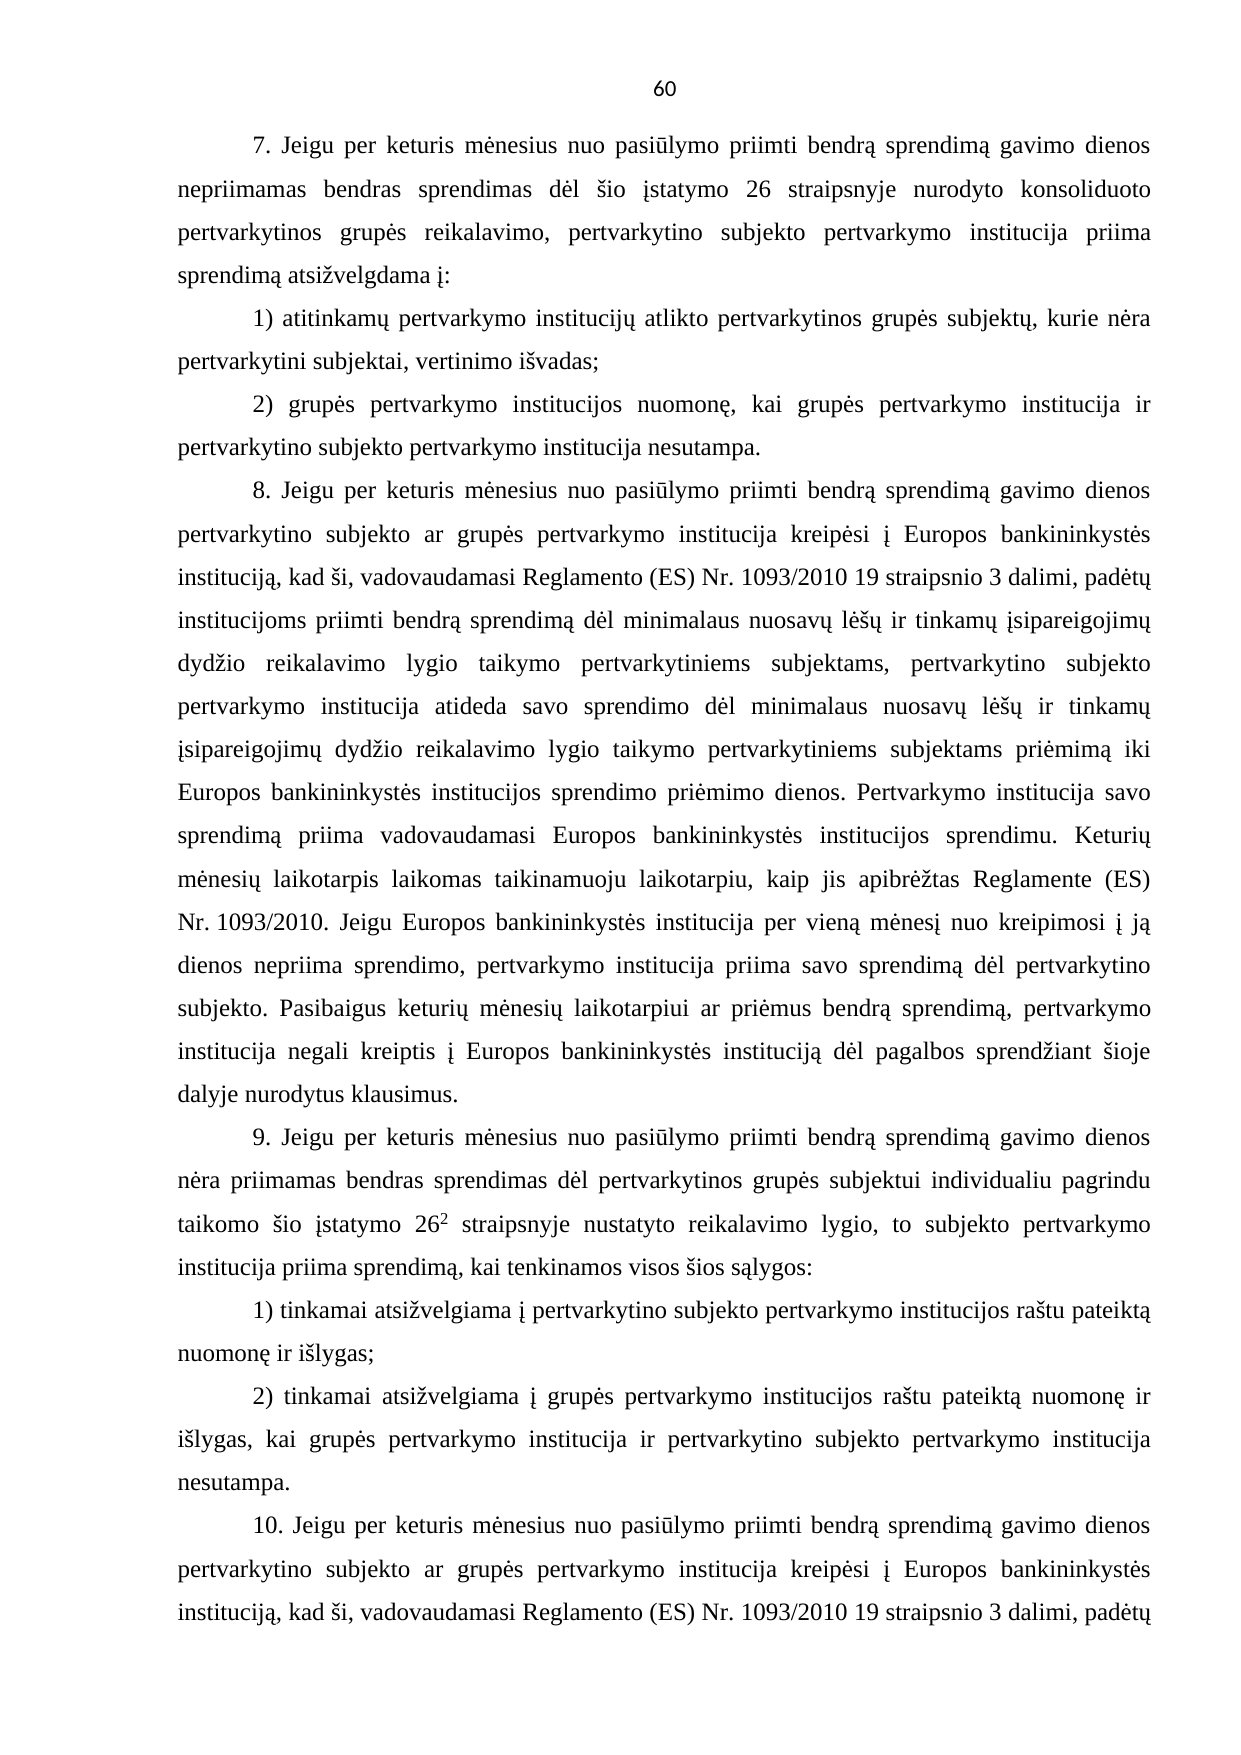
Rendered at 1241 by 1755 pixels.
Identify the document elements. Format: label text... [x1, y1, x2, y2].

text 2) tinkamai atsižvelgiama į grupės pertvarkymo institucijos raštu pateiktą nuomonę ir išlygas, kai grupės pertvarkymo institucija ir pertvarkytino subjekto pertvarkymo institucija nesutampa. [177, 1381, 1152, 1496]
text 9. Jeigu per keturis mėnesius nuo pasiūlymo priimti bendrą sprendimą gavimo dienos nėra priimamas bendras sprendimas dėl pertvarkytinos grupės subjektui individualiu pagrindu taikomo šio įstatymo 262 straipsnyje nustatyto reikalavimo lygio, to subjekto pertvarkymo institucija priima sprendimą, kai tenkinamos visos šios sąlygos: [177, 1122, 1152, 1281]
text 10. Jeigu per keturis mėnesius nuo pasiūlymo priimti bendrą sprendimą gavimo dienos pertvarkytino subjekto ar grupės pertvarkymo institucija kreipėsi į Europos bankininkystės instituciją, kad ši, vadovaudamasi Reglamento (ES) Nr. 1093/2010 19 straipsnio 3 dalimi, padėtų [177, 1511, 1152, 1626]
text 7. Jeigu per keturis mėnesius nuo pasiūlymo priimti bendrą sprendimą gavimo dienos nepriimamas bendras sprendimas dėl šio įstatymo 26 straipsnyje nurodyto konsoliduoto pertvarkytinos grupės reikalavimo, pertvarkytino subjekto pertvarkymo institucija priima sprendimą atsižvelgdama į: [177, 131, 1152, 289]
text 1) tinkamai atsižvelgiama į pertvarkytino subjekto pertvarkymo institucijos raštu pateiktą nuomonę ir išlygas; [177, 1295, 1152, 1367]
text 8. Jeigu per keturis mėnesius nuo pasiūlymo priimti bendrą sprendimą gavimo dienos pertvarkytino subjekto ar grupės pertvarkymo institucija kreipėsi į Europos bankininkystės instituciją, kad ši, vadovaudamasi Reglamento (ES) Nr. 1093/2010 19 straipsnio 3 dalimi, padėtų institucijoms priimti bendrą sprendimą dėl minimalaus nuosavų lėšų ir tinkamų įsipareigojimų dydžio reikalavimo lygio taikymo pertvarkytiniems subjektams, pertvarkytino subjekto pertvarkymo institucija atideda savo sprendimo dėl minimalaus nuosavų lėšų ir tinkamų įsipareigojimų dydžio reikalavimo lygio taikymo pertvarkytiniems subjektams priėmimą iki Europos bankininkystės institucijos sprendimo priėmimo dienos. Pertvarkymo institucija savo sprendimą priima vadovaudamasi Europos bankininkystės institucijos sprendimu. Keturių mėnesių laikotarpis laikomas taikinamuoju laikotarpiu, kaip jis apibrėžtas Reglamente (ES) Nr. 1093/2010. Jeigu Europos bankininkystės institucija per vieną mėnesį nuo kreipimosi į ją dienos nepriima sprendimo, pertvarkymo institucija priima savo sprendimą dėl pertvarkytino subjekto. Pasibaigus keturių mėnesių laikotarpiui ar priėmus bendrą sprendimą, pertvarkymo institucija negali kreiptis į Europos bankininkystės instituciją dėl pagalbos sprendžiant šioje dalyje nurodytus klausimus. [177, 476, 1152, 1108]
text 1) atitinkamų pertvarkymo institucijų atlikto pertvarkytinos grupės subjektų, kurie nėra pertvarkytini subjektai, vertinimo išvadas; [177, 303, 1152, 375]
text 2) grupės pertvarkymo institucijos nuomonę, kai grupės pertvarkymo institucija ir pertvarkytino subjekto pertvarkymo institucija nesutampa. [177, 389, 1152, 461]
